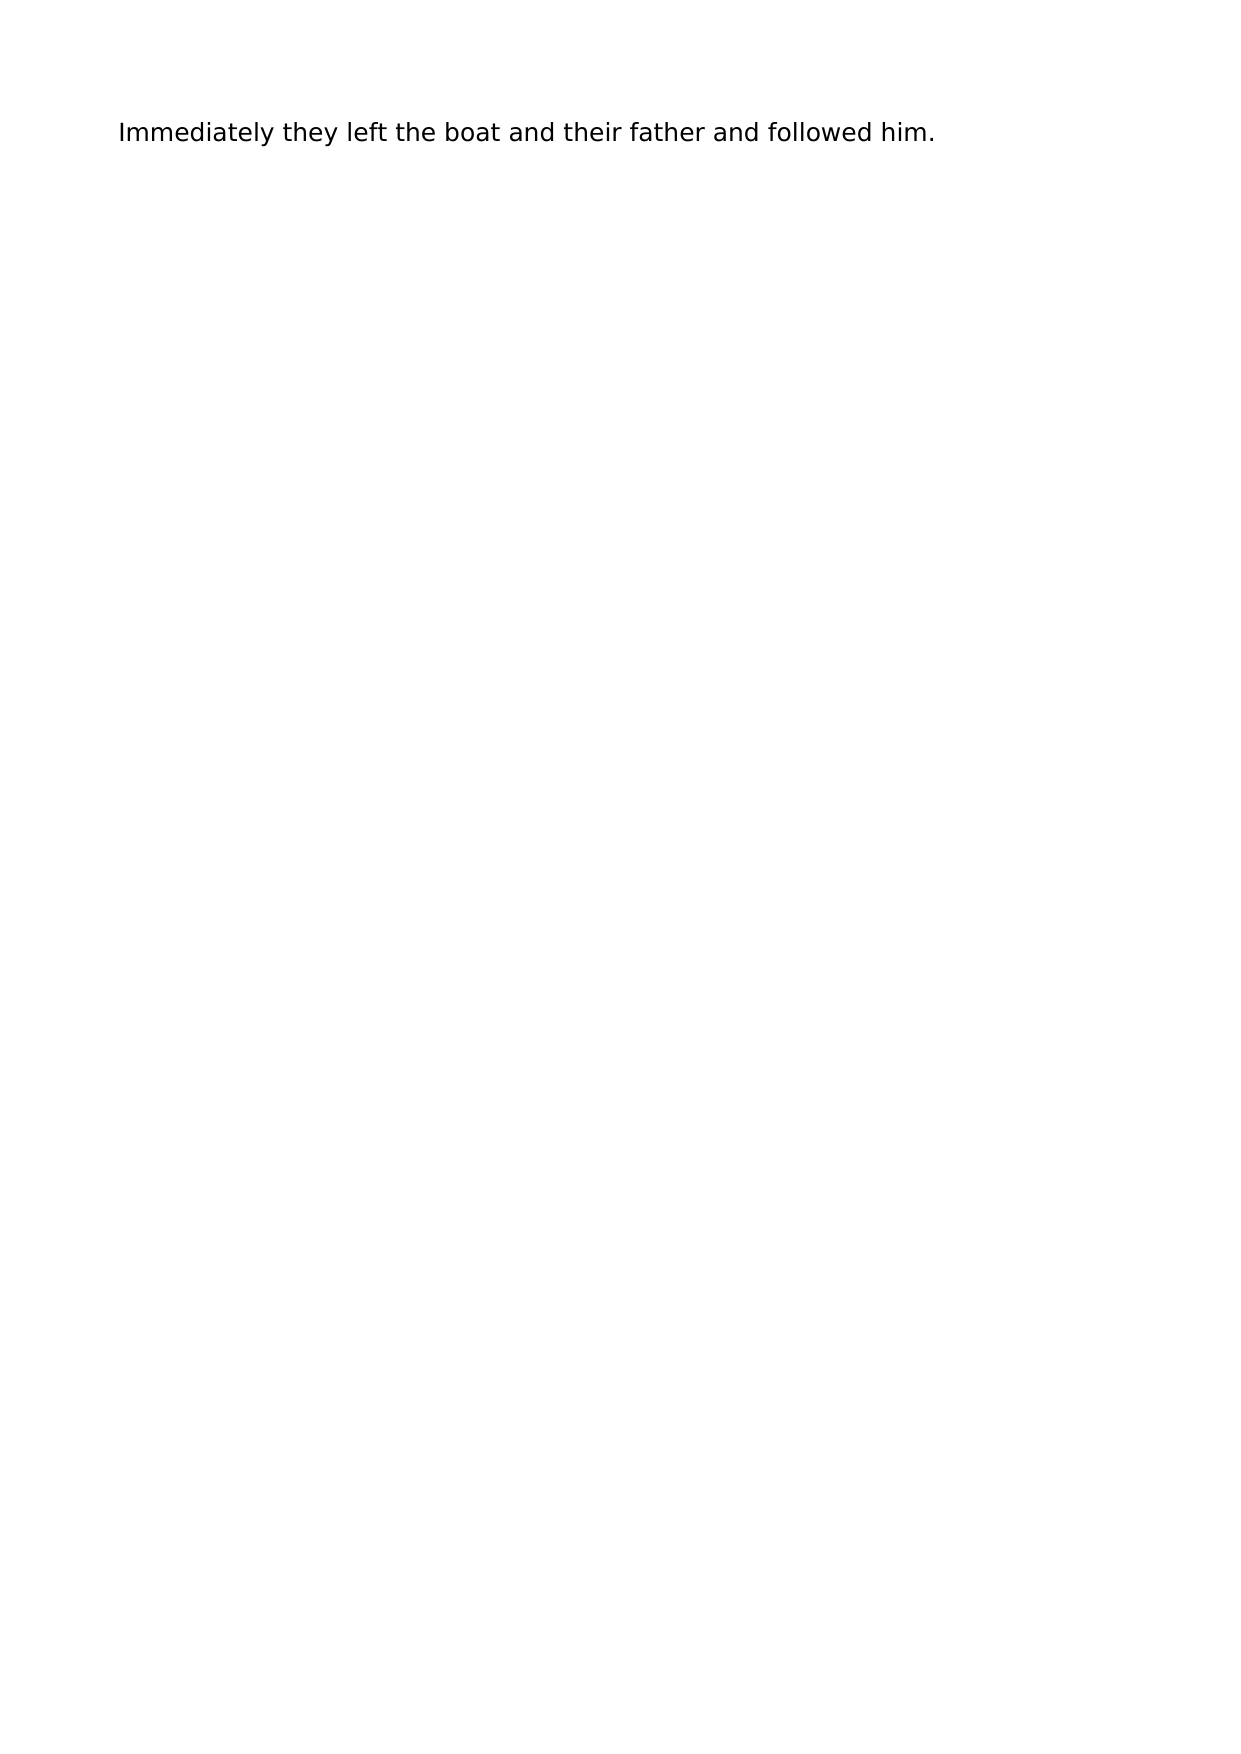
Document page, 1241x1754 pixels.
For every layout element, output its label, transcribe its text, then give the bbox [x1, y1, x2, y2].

text Immediately they left the boat and their father and followed him. [118, 118, 1122, 147]
